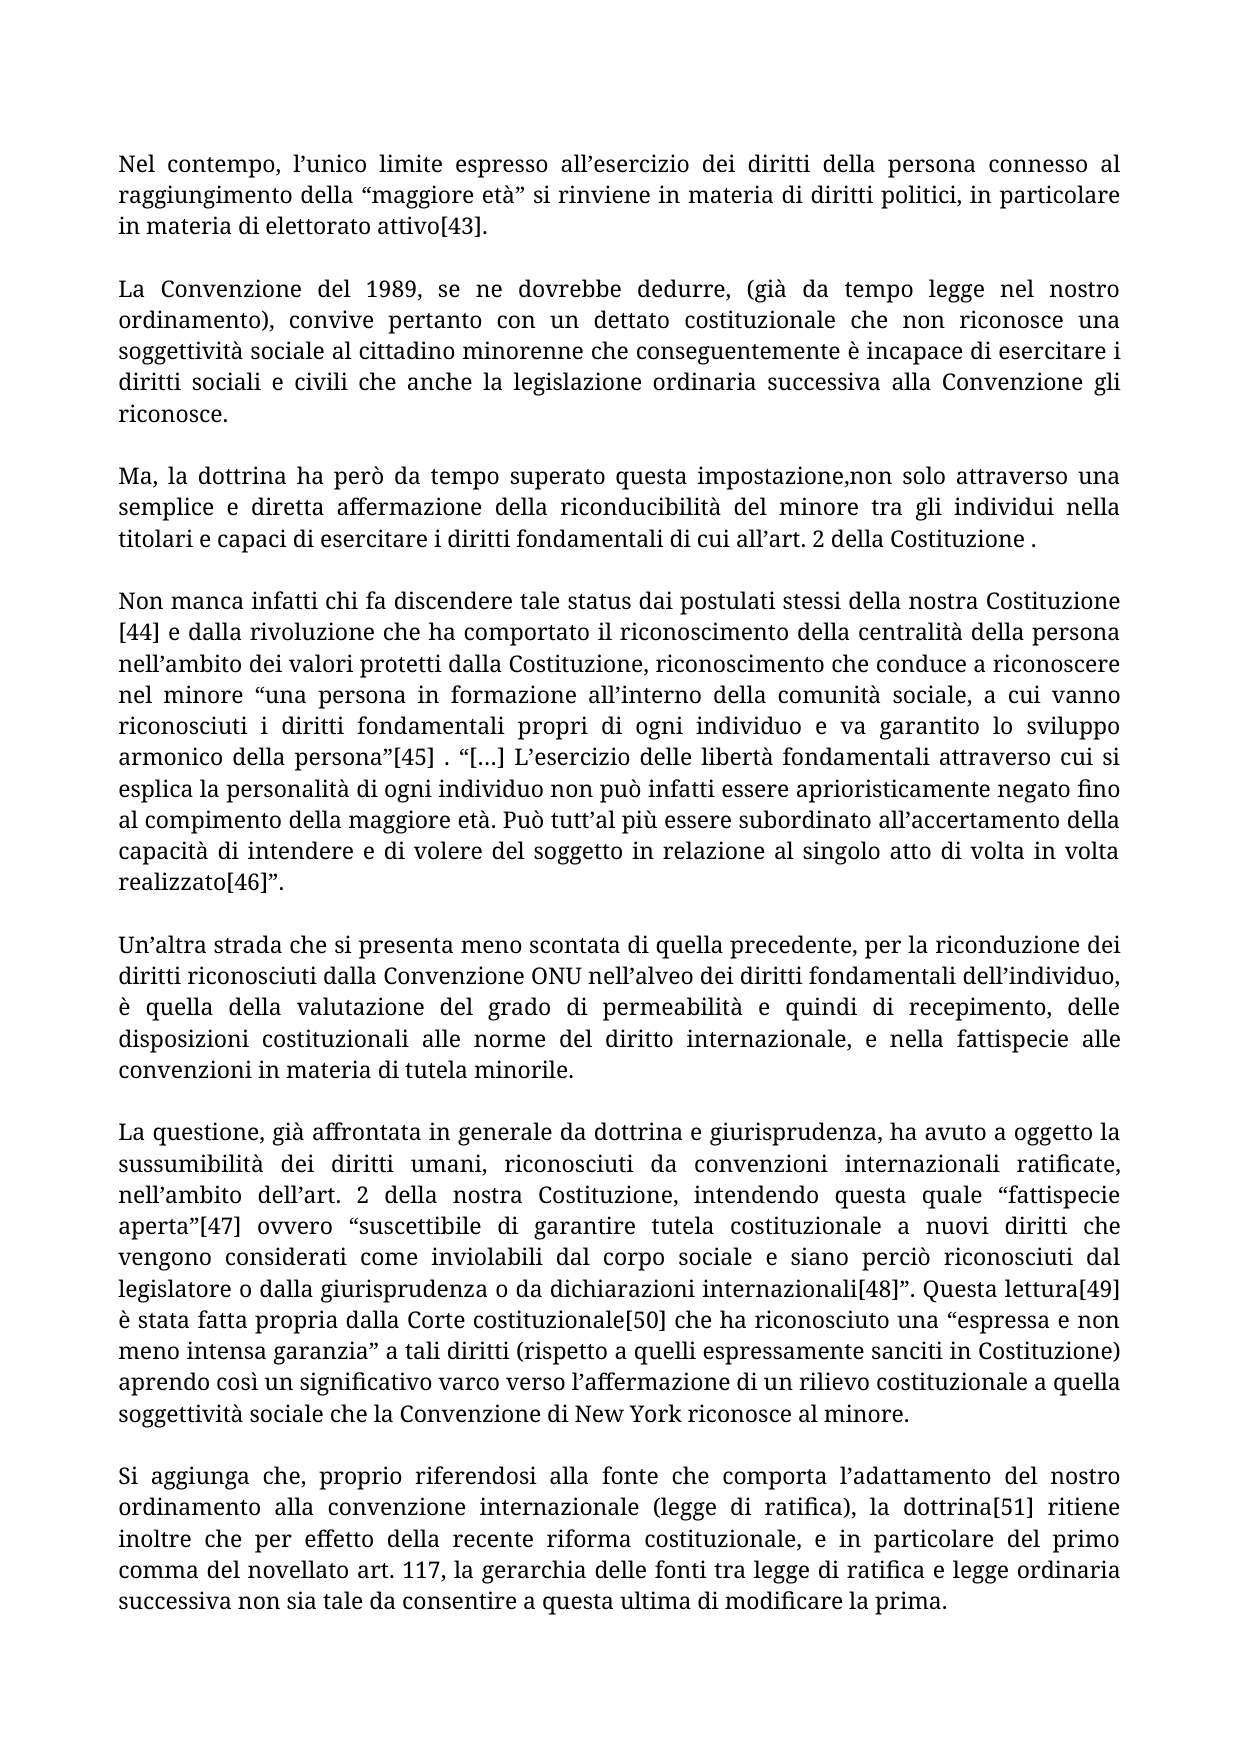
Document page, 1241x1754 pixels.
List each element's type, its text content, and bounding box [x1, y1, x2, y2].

text Un’altra strada che si presenta meno scontata di quella precedente, per la riconduzione dei diritti riconosciuti dalla Convenzione ONU nell’alveo dei diritti fondamentali dell’individuo, è quella della valutazione del grado di permeabilità e quindi di recepimento, delle disposizioni costituzionali alle norme del diritto internazionale, e nella fattispecie alle convenzioni in materia di tutela minorile. [118, 929, 1122, 1085]
text La questione, già affrontata in generale da dottrina e giurisprudenza, ha avuto a oggetto la sussumibilità dei diritti umani, riconosciuti da convenzioni internazionali ratificate, nell’ambito dell’art. 2 della nostra Costituzione, intendendo questa quale “fattispecie aperta”[47] ovvero “suscettibile di garantire tutela costituzionale a nuovi diritti che vengono considerati come inviolabili dal corpo sociale e siano perciò riconosciuti dal legislatore o dalla giurisprudenza o da dichiarazioni internazionali[48]”. Questa lettura[49] è stata fatta propria dalla Corte costituzionale[50] che ha riconosciuto una “espressa e non meno intensa garanzia” a tali diritti (rispetto a quelli espressamente sanciti in Costituzione) aprendo così un significativo varco verso l’affermazione di un rilievo costituzionale a quella soggettività sociale che la Convenzione di New York riconosce al minore. [118, 1116, 1122, 1429]
text Ma, la dottrina ha però da tempo superato questa impostazione,non solo attraverso una semplice e diretta affermazione della riconducibilità del minore tra gli individui nella titolari e capaci di esercitare i diritti fondamentali di cui all’art. 2 della Costituzione . [118, 460, 1122, 554]
text Nel contempo, l’unico limite espresso all’esercizio dei diritti della persona connesso al raggiungimento della “maggiore età” si rinviene in materia di diritti politici, in particolare in materia di elettorato attivo[43]. [118, 148, 1122, 241]
text Non manca infatti chi fa discendere tale status dai postulati stessi della nostra Costituzione [44] e dalla rivoluzione che ha comportato il riconoscimento della centralità della persona nell’ambito dei valori protetti dalla Costituzione, riconoscimento che conduce a riconoscere nel minore “una persona in formazione all’interno della comunità sociale, a cui vanno riconosciuti i diritti fondamentali propri di ogni individuo e va garantito lo sviluppo armonico della persona”[45] . “[…] L’esercizio delle libertà fondamentali attraverso cui si esplica la personalità di ogni individuo non può infatti essere aprioristicamente negato fino al compimento della maggiore età. Può tutt’al più essere subordinato all’accertamento della capacità di intendere e di volere del soggetto in relazione al singolo atto di volta in volta realizzato[46]”. [118, 585, 1122, 898]
text Si aggiunga che, proprio riferendosi alla fonte che comporta l’adattamento del nostro ordinamento alla convenzione internazionale (legge di ratifica), la dottrina[51] ritiene inoltre che per effetto della recente riforma costituzionale, e in particolare del primo comma del novellato art. 117, la gerarchia delle fonti tra legge di ratifica e legge ordinaria successiva non sia tale da consentire a questa ultima di modificare la prima. [118, 1460, 1122, 1616]
text La Convenzione del 1989, se ne dovrebbe dedurre, (già da tempo legge nel nostro ordinamento), convive pertanto con un dettato costituzionale che non riconosce una soggettività sociale al cittadino minorenne che conseguentemente è incapace di esercitare i diritti sociali e civili che anche la legislazione ordinaria successiva alla Convenzione gli riconosce. [118, 273, 1122, 429]
